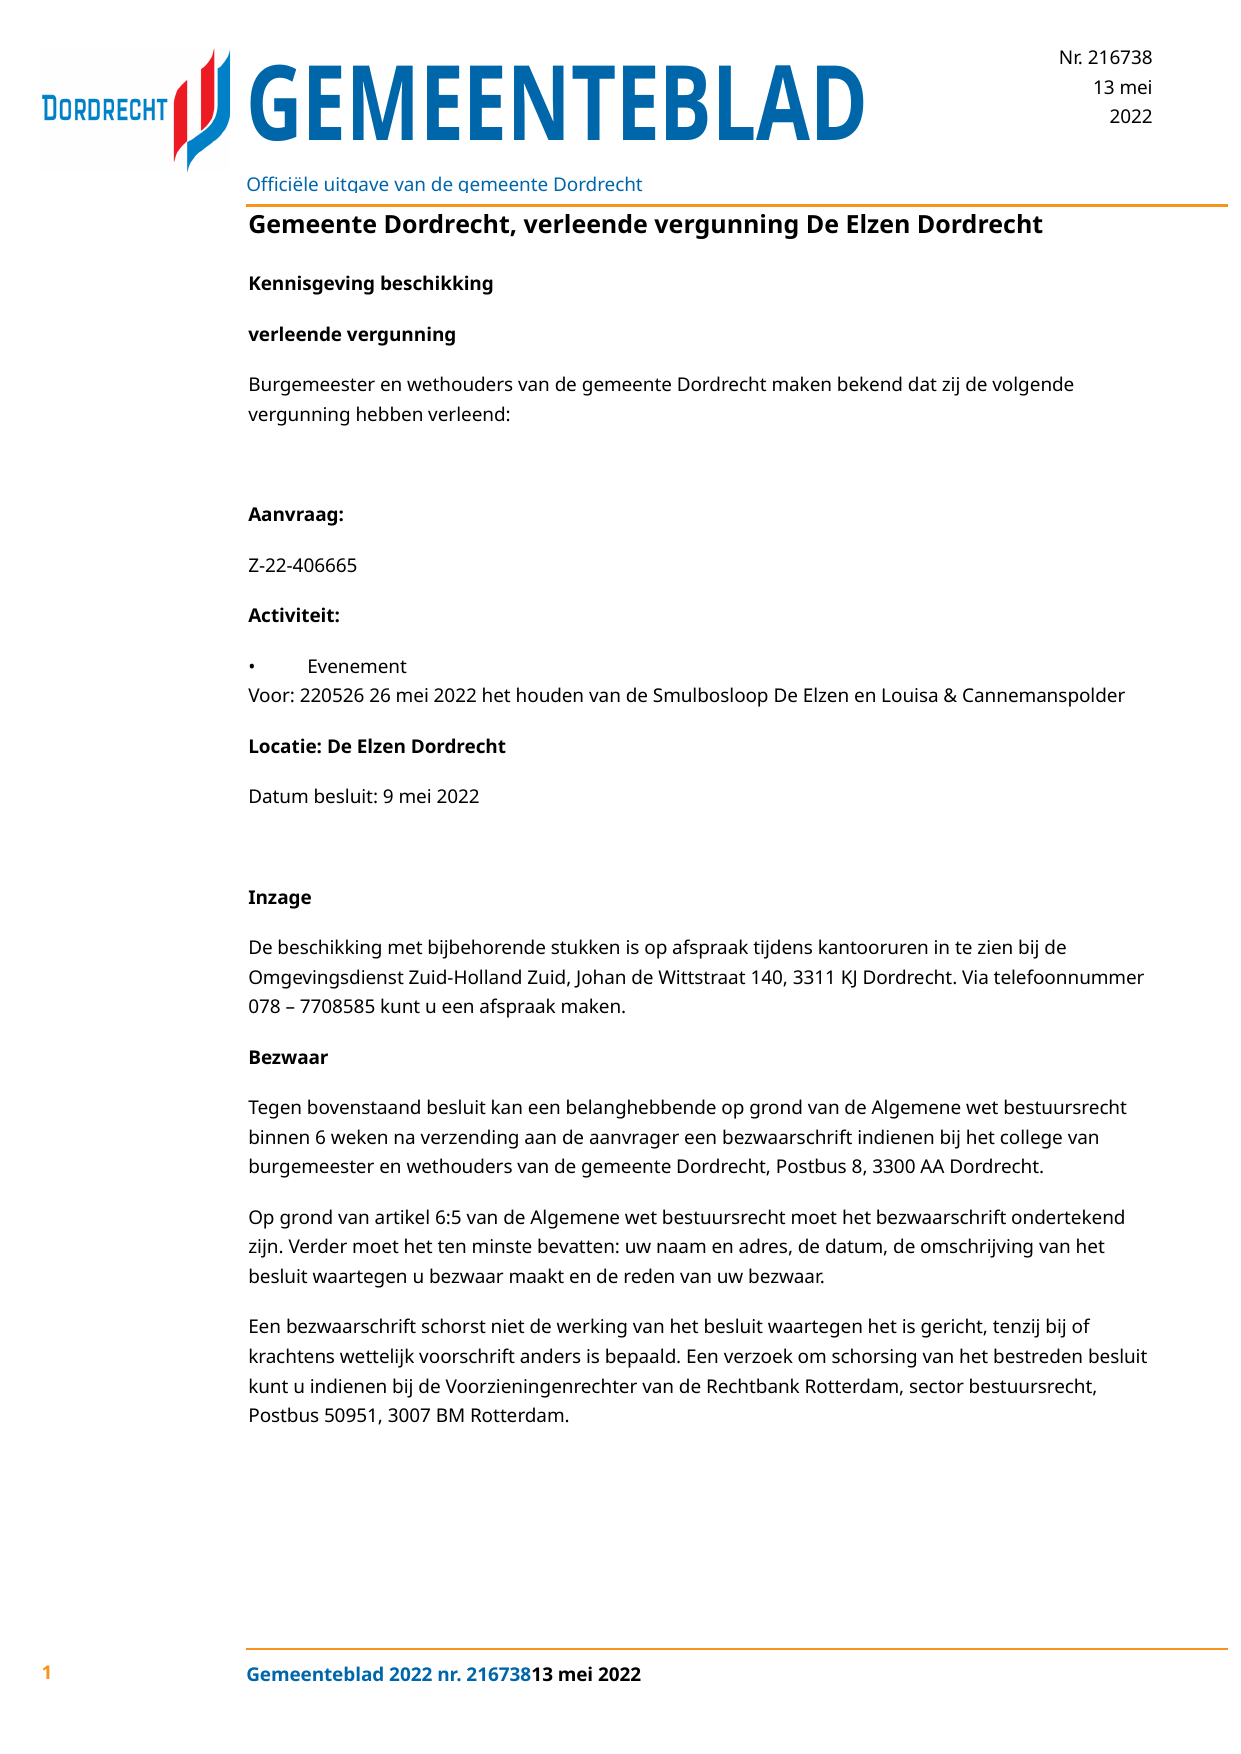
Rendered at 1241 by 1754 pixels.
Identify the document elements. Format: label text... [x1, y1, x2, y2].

text Activiteit: [248, 602, 1152, 628]
text Tegen bovenstaand besluit kan een belanghebbende op grond van de Algemene wet bestuursrecht binnen 6 weken na verzending aan de aanvrager een bezwaarschrift indienen bij het college van burgemeester en wethouders van de gemeente Dordrecht, Postbus 8, 3300 AA Dordrecht. [248, 1094, 1152, 1179]
text Gemeente Dordrecht, verleende vergunning De Elzen Dordrecht [248, 207, 1152, 241]
text Kennisgeving beschikking [248, 270, 1152, 296]
list Evenement [248, 653, 1152, 678]
text Een bezwaarschrift schorst niet de werking van het besluit waartegen het is gericht, tenzij bij of krachtens wettelijk voorschrift anders is bepaald. Een verzoek om schorsing van het bestreden besluit kunt u indienen bij de Voorzieningenrechter van de Rechtbank Rotterdam, sector bestuursrecht, Postbus 50951, 3007 BM Rotterdam. [248, 1314, 1152, 1428]
text Locatie: De Elzen Dordrecht [248, 733, 1152, 758]
text Datum besluit: 9 mei 2022 [248, 783, 1152, 809]
text Z-22-406665 [248, 552, 1152, 578]
text Inzage [248, 884, 1152, 910]
text Op grond van artikel 6:5 van de Algemene wet bestuursrecht moet het bezwaarschrift ondertekend zijn. Verder moet het ten minste bevatten: uw naam en adres, de datum, de omschrijving van het besluit waartegen u bezwaar maakt en de reden van uw bezwaar. [248, 1204, 1152, 1289]
picture [41, 47, 231, 172]
text Burgemeester en wethouders van de gemeente Dordrecht maken bekend dat zij de volgende vergunning hebben verleend: [248, 371, 1152, 426]
text Aanvraag: [248, 502, 1152, 527]
text verleende vergunning [248, 321, 1152, 346]
text De beschikking met bijbehorende stukken is op afspraak tijdens kantooruren in te zien bij de Omgevingsdienst Zuid-Holland Zuid, Johan de Wittstraat 140, 3311 KJ Dordrecht. Via telefoonnummer 078 – 7708585 kunt u een afspraak maken. [248, 934, 1152, 1019]
text Voor: 220526 26 mei 2022 het houden van de Smulbosloop De Elzen en Louisa & Cannemanspolder [248, 682, 1152, 708]
text Bezwaar [248, 1044, 1152, 1070]
